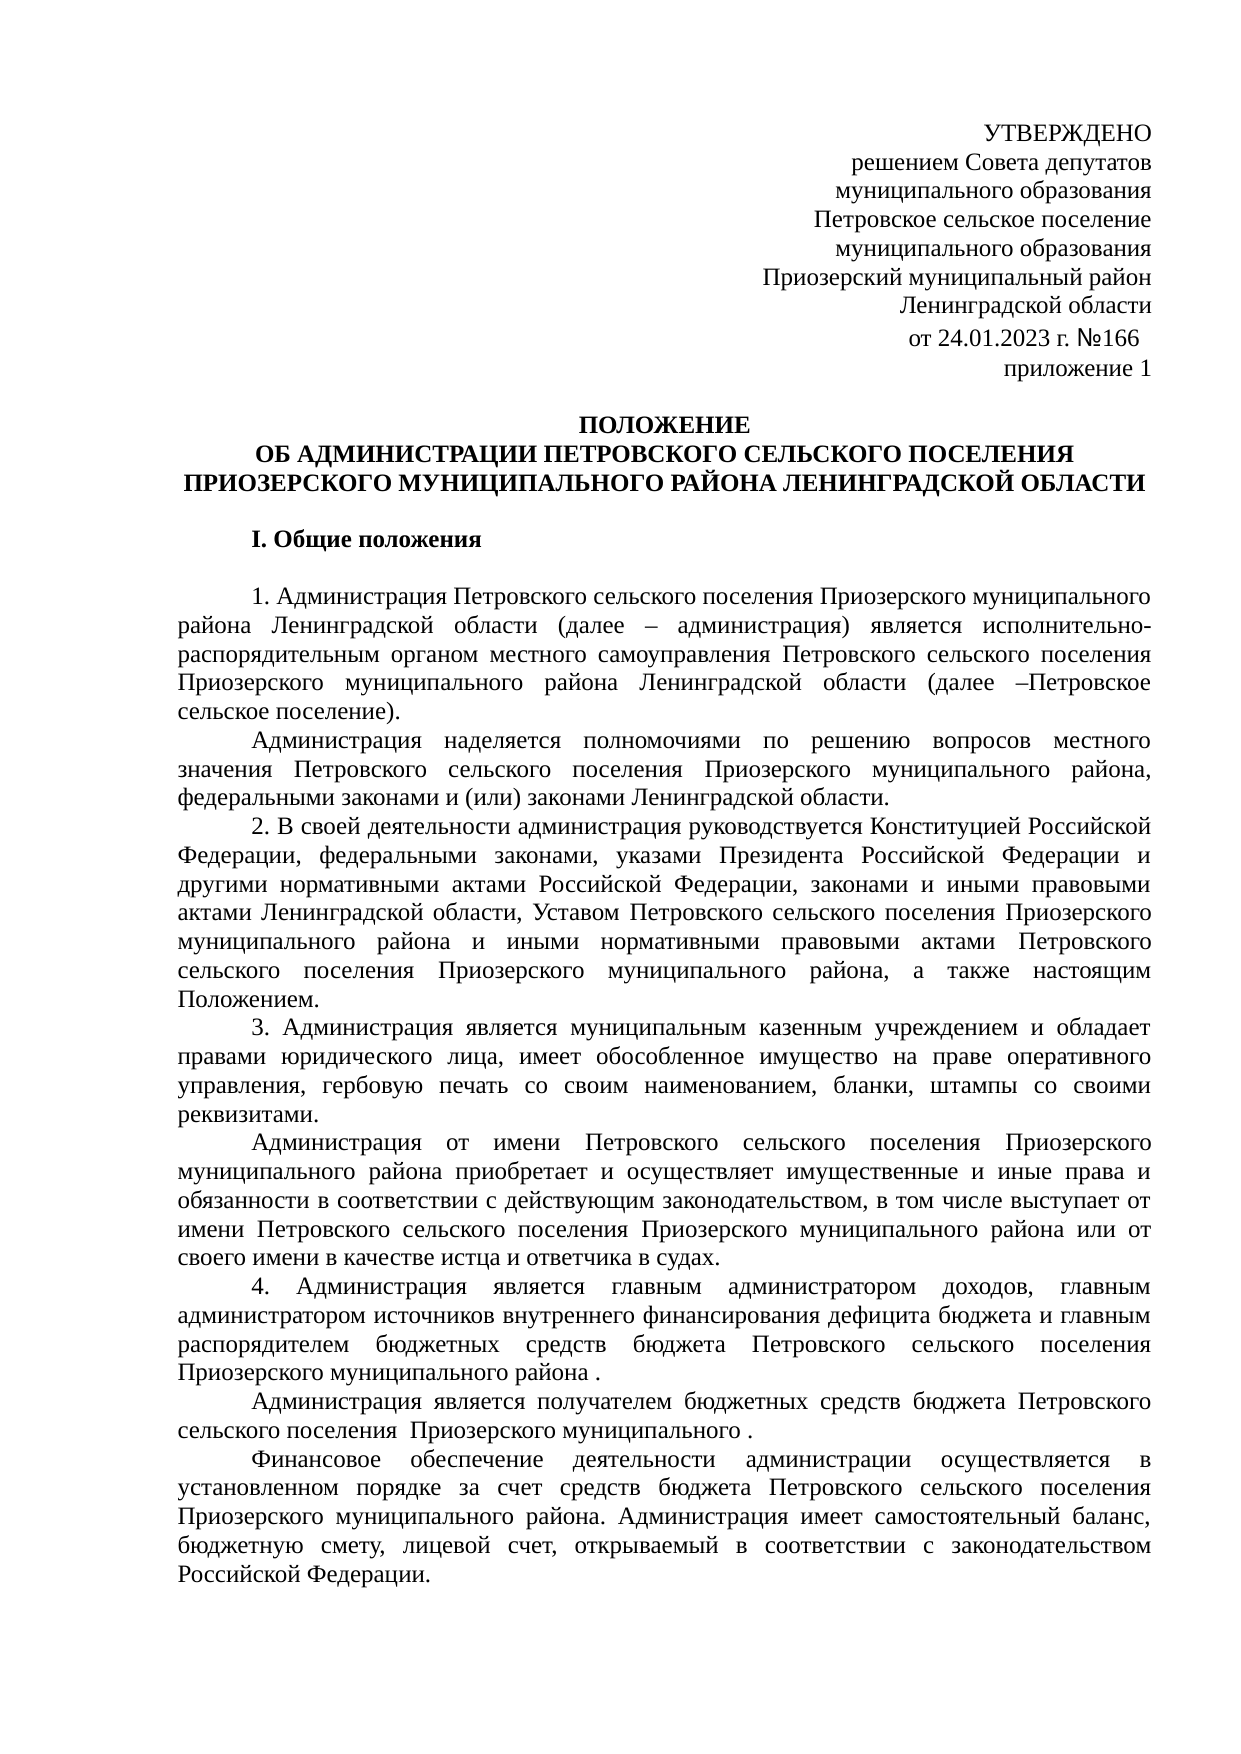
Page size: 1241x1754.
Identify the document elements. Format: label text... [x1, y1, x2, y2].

text об администрации ПЕТРОВСКОГО СЕЛЬСКОГО ПОСЕЛЕНИЯ ПриозерскОГО муниципальнОГО районА Ленинградской области [177, 439, 1152, 496]
text Финансовое обеспечение деятельности администрации осуществляется в установленном порядке за счет средств бюджета Петровского сельского поселения Приозерского муниципального района. Администрация имеет самостоятельный баланс, бюджетную смету, лицевой счет, открываемый в соответствии с законодательством Российской Федерации. [177, 1444, 1152, 1587]
text 2. В своей деятельности администрация руководствуется Конституцией Российской Федерации, федеральными законами, указами Президента Российской Федерации и другими нормативными актами Российской Федерации, законами и иными правовыми актами Ленинградской области, Уставом Петровского сельского поселения Приозерского муниципального района и иными нормативными правовыми актами Петровского сельского поселения Приозерского муниципального района, а также настоящим Положением. [177, 811, 1152, 1012]
text Администрация наделяется полномочиями по решению вопросов местного значения Петровского сельского поселения Приозерского муниципального района, федеральными законами и (или) законами Ленинградской области. [177, 725, 1152, 811]
text Администрация является получателем бюджетных средств бюджета Петровского сельского поселения Приозерского муниципального . [177, 1386, 1152, 1444]
text муниципального образования [177, 176, 1152, 204]
text 4. Администрация является главным администратором доходов, главным администратором источников внутреннего финансирования дефицита бюджета и главным распорядителем бюджетных средств бюджета Петровского сельского поселения Приозерского муниципального района . [177, 1271, 1152, 1386]
text Ленинградской области [177, 291, 1152, 319]
text от 24.01.2023 г. №166 [177, 319, 1152, 353]
text УТВЕРЖДЕНО [177, 118, 1152, 147]
text 3. Администрация является муниципальным казенным учреждением и обладает правами юридического лица, имеет обособленное имущество на праве оперативного управления, гербовую печать со своим наименованием, бланки, штампы со своими реквизитами. [177, 1012, 1152, 1127]
text 1. Администрация Петровского сельского поселения Приозерского муниципального района Ленинградской области (далее – администрация) является исполнительно-распорядительным органом местного самоуправления Петровского сельского поселения Приозерского муниципального района Ленинградской области (далее –Петровское сельское поселение). [177, 581, 1152, 725]
text ПОЛОЖЕНИЕ [177, 410, 1152, 439]
text Приозерский муниципальный район [177, 262, 1152, 291]
text приложение 1 [177, 353, 1152, 382]
text муниципального образования [177, 233, 1152, 262]
text Петровское сельское поселение [177, 204, 1152, 233]
text I. Общие положения [177, 524, 1152, 553]
text решением Совета депутатов [177, 147, 1152, 176]
text Администрация от имени Петровского сельского поселения Приозерского муниципального района приобретает и осуществляет имущественные и иные права и обязанности в соответствии с действующим законодательством, в том числе выступает от имени Петровского сельского поселения Приозерского муниципального района или от своего имени в качестве истца и ответчика в судах. [177, 1127, 1152, 1271]
